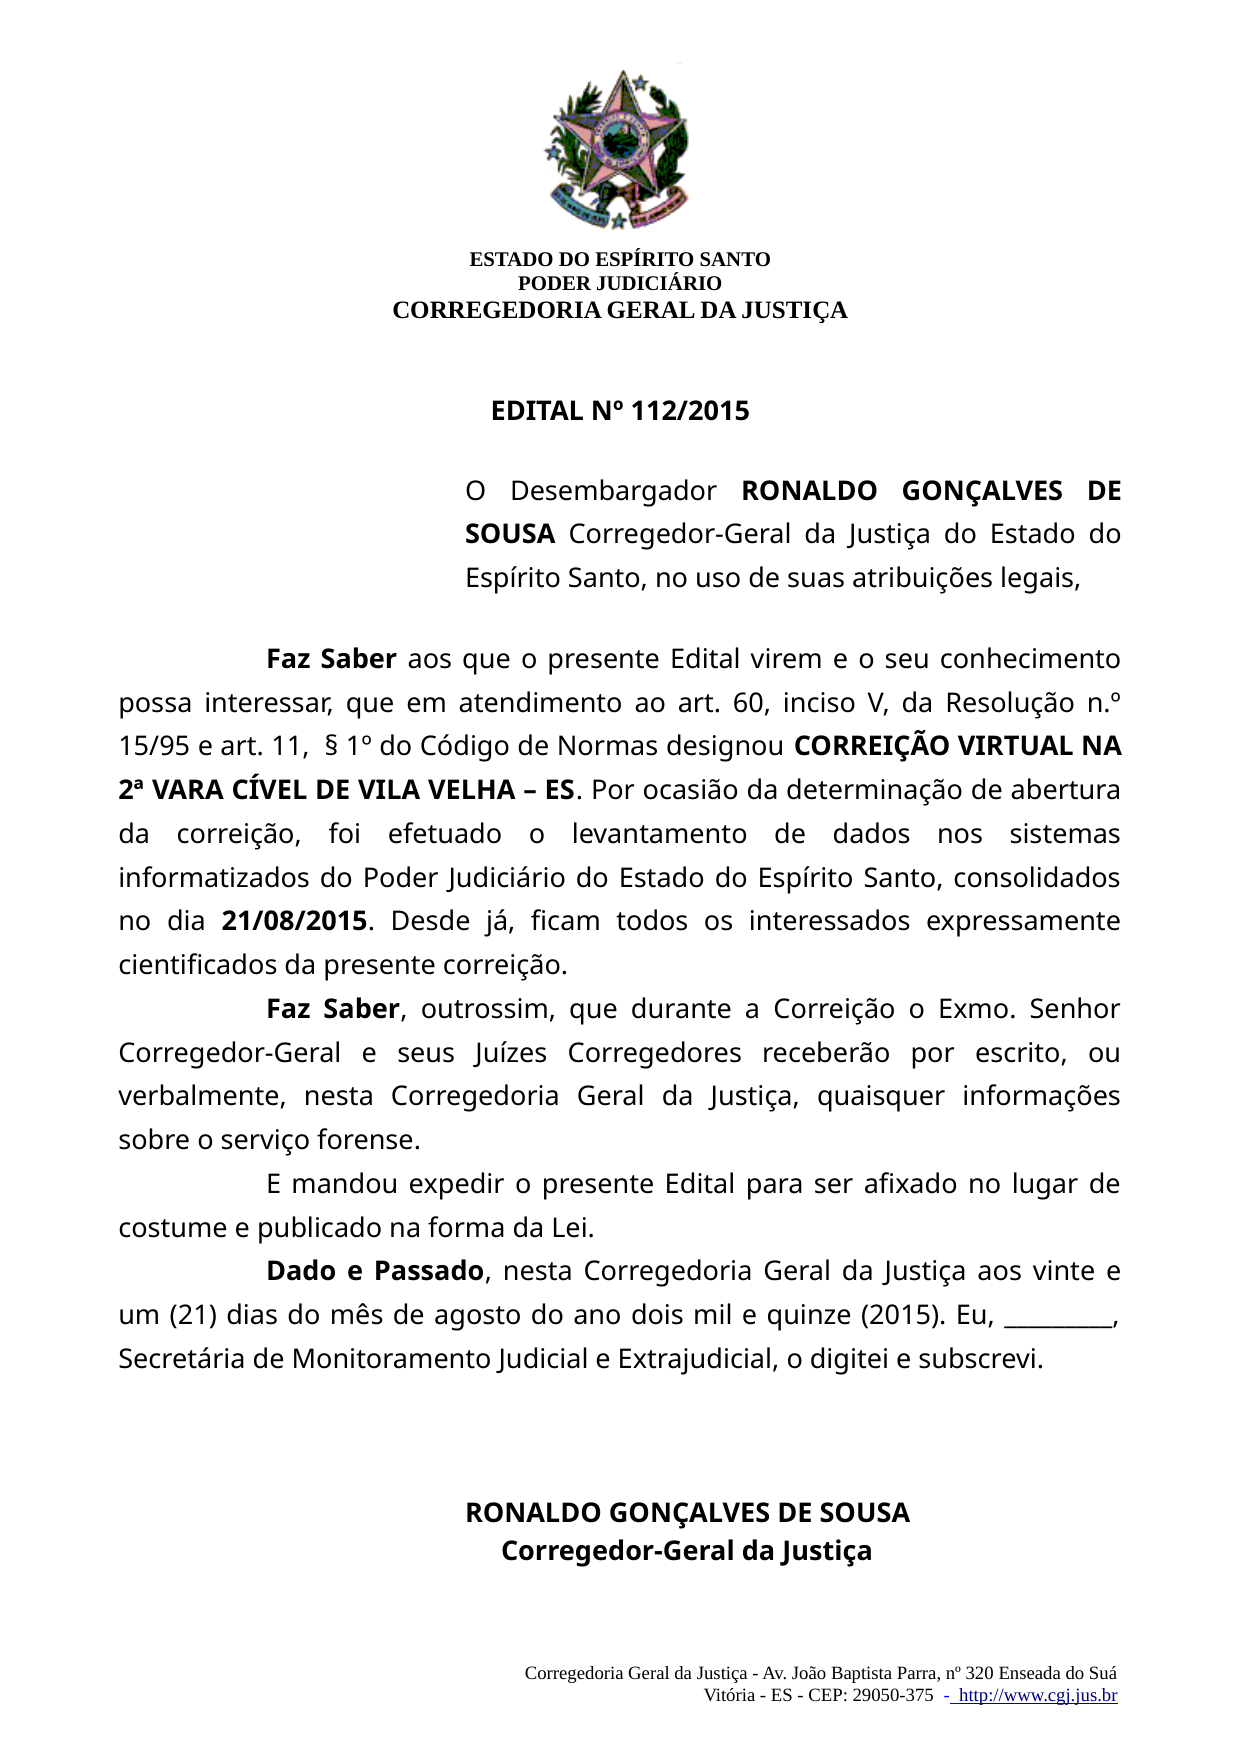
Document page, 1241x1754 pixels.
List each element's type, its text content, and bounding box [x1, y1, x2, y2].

text E mandou expedir o presente Edital para ser afixado no lugar de costume e publicado na forma da Lei. [118, 1158, 1122, 1246]
text EDITAL Nº 112/2015 [118, 391, 1122, 428]
text RONALDO GONÇALVES DE SOUSA [465, 1488, 1122, 1531]
text O Desembargador RONALDO GONÇALVES DE SOUSA Corregedor-Geral da Justiça do Estado do Espírito Santo, no uso de suas atribuições legais, [465, 465, 1122, 596]
text Faz Saber, outrossim, que durante a Correição o Exmo. Senhor Corregedor-Geral e seus Juízes Corregedores receberão por escrito, ou verbalmente, nesta Corregedoria Geral da Justiça, quaisquer informações sobre o serviço forense. [118, 983, 1122, 1158]
text Dado e Passado, nesta Corregedoria Geral da Justiça aos vinte e um (21) dias do mês de agosto do ano dois mil e quinze (2015). Eu, _________, Secretária de Monitoramento Judicial e Extrajudicial, o digitei e subscrevi. [118, 1246, 1122, 1377]
text Corregedor-Geral da Justiça [118, 1531, 1122, 1568]
text Faz Saber aos que o presente Edital virem e o seu conhecimento possa interessar, que em atendimento ao art. 60, inciso V, da Resolução n.º 15/95 e art. 11, § 1º do Código de Normas designou CORREIÇÃO VIRTUAL NA 2ª VARA CÍVEL DE VILA VELHA – ES. Por ocasião da determinação de abertura da correição, foi efetuado o levantamento de dados nos sistemas informatizados do Poder Judiciário do Estado do Espírito Santo, consolidados no dia 21/08/2015. Desde já, ficam todos os interessados expressamente cientificados da presente correição. [118, 633, 1122, 983]
